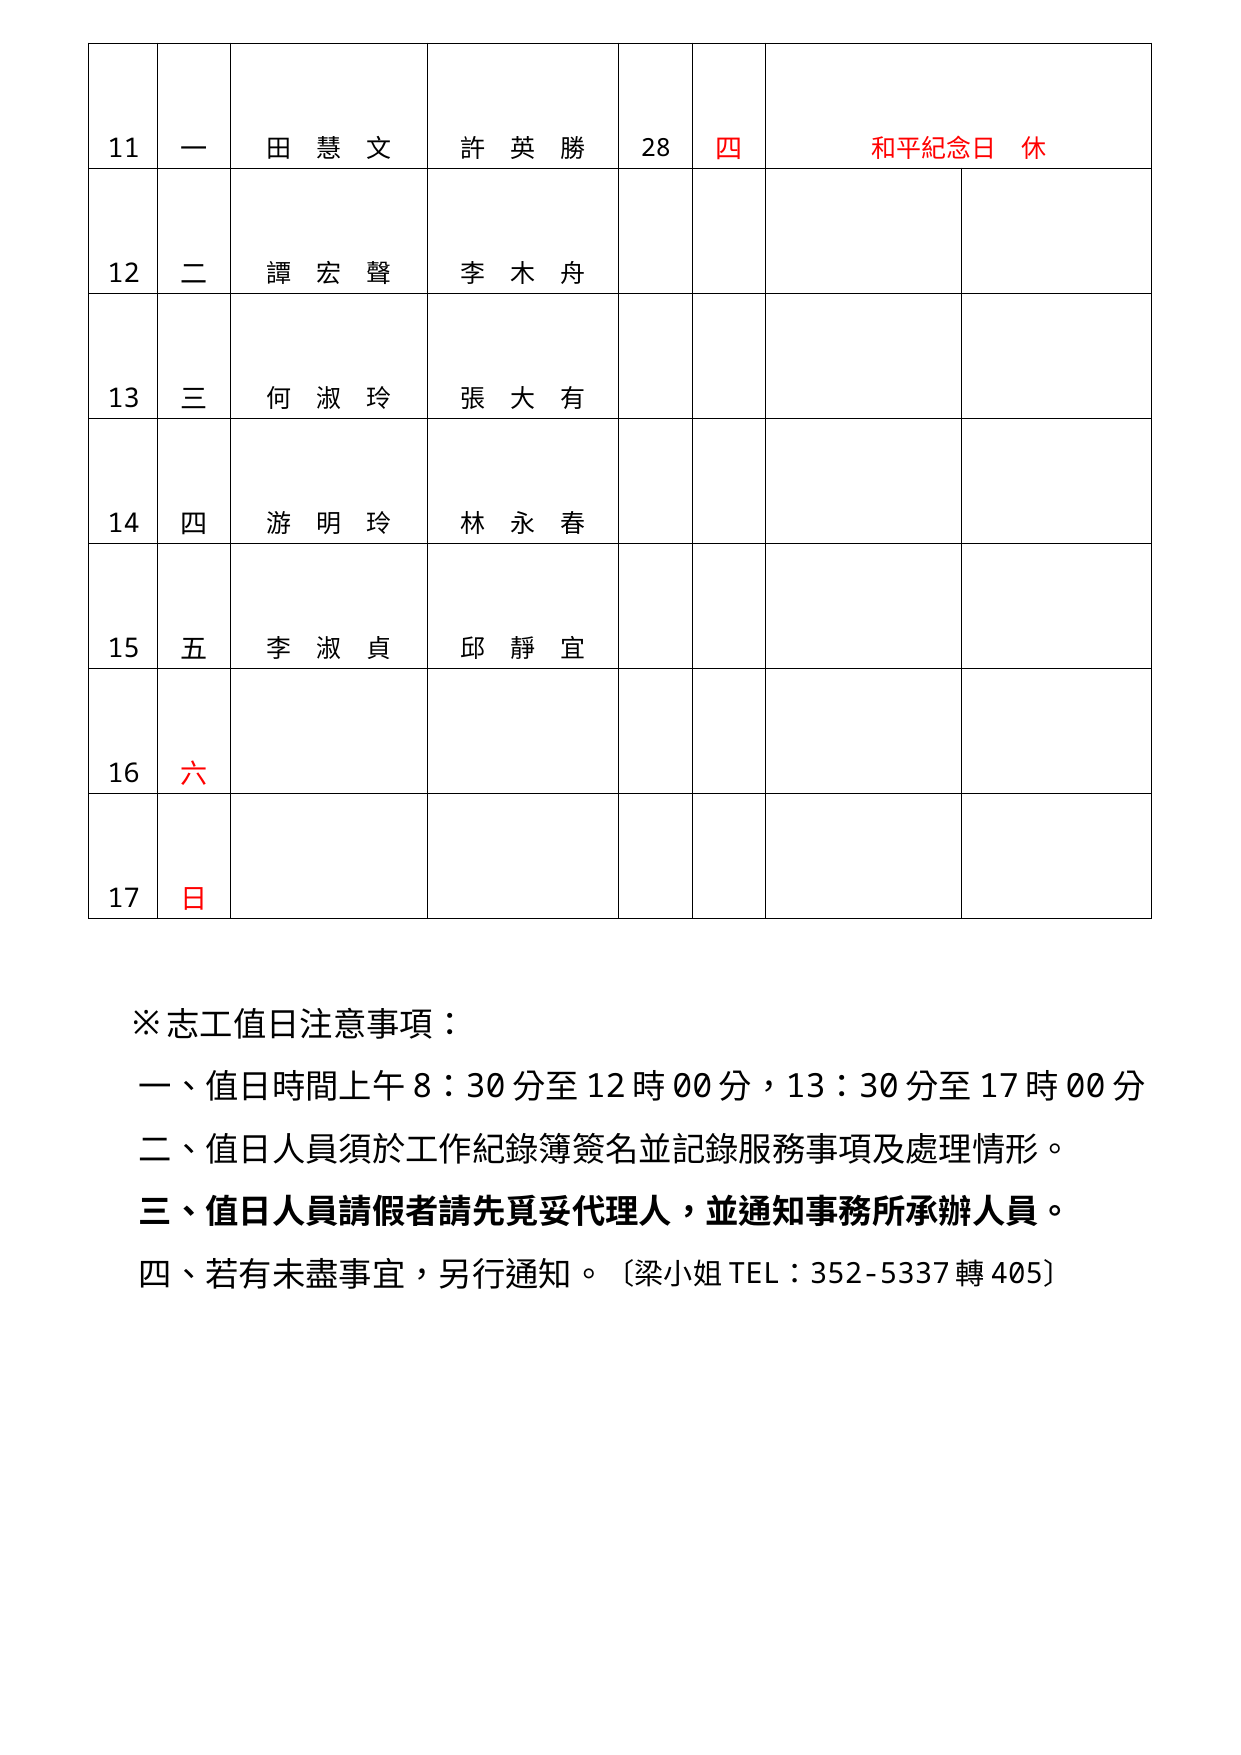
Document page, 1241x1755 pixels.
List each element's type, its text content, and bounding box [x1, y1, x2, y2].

table_cell 五 [158, 544, 230, 668]
table_cell 六 [158, 669, 230, 793]
table_cell [231, 794, 427, 918]
text 一、值日時間上午8：30分至12時00分，13：30分至17時00分 [139, 1043, 1152, 1105]
table_cell [766, 669, 961, 793]
table_cell [962, 169, 1151, 293]
table_cell [428, 669, 618, 793]
table_cell 一 [158, 44, 230, 168]
table_cell [766, 419, 961, 543]
table_cell 游 明 玲 [231, 419, 427, 543]
table_cell [619, 169, 692, 293]
table_cell [693, 669, 765, 793]
table_cell [619, 669, 692, 793]
table_cell [693, 419, 765, 543]
table_cell 譚 宏 聲 [231, 169, 427, 293]
table_cell [619, 794, 692, 918]
text 三、值日人員請假者請先覓妥代理人，並通知事務所承辦人員。 [139, 1168, 1152, 1230]
table_cell 四 [158, 419, 230, 543]
table_cell 何 淑 玲 [231, 294, 427, 418]
table_cell 17 [89, 794, 157, 918]
text ※志工值日注意事項： [126, 980, 1152, 1043]
table_cell 田 慧 文 [231, 44, 427, 168]
table_cell [619, 294, 692, 418]
table_cell [428, 794, 618, 918]
table_cell [962, 544, 1151, 668]
table_cell [766, 544, 961, 668]
text 二、值日人員須於工作紀錄簿簽名並記錄服務事項及處理情形。 [139, 1105, 1152, 1168]
table_cell 13 [89, 294, 157, 418]
table_cell 28 [619, 44, 692, 168]
table_cell 四 [693, 44, 765, 168]
table_cell 日 [158, 794, 230, 918]
table_cell [693, 294, 765, 418]
table_cell 林 永 春 [428, 419, 618, 543]
table_cell [693, 544, 765, 668]
table_cell [766, 294, 961, 418]
table_cell [962, 794, 1151, 918]
table_cell [693, 169, 765, 293]
table_cell 12 [89, 169, 157, 293]
table_cell [962, 669, 1151, 793]
table_cell 16 [89, 669, 157, 793]
table_cell 15 [89, 544, 157, 668]
table_cell 11 [89, 44, 157, 168]
table_cell 許 英 勝 [428, 44, 618, 168]
table_cell [766, 169, 961, 293]
table_cell 李 淑 貞 [231, 544, 427, 668]
table_cell [619, 544, 692, 668]
table_cell [231, 669, 427, 793]
table_cell [619, 419, 692, 543]
table_cell [962, 294, 1151, 418]
table_cell 邱 靜 宜 [428, 544, 618, 668]
table_cell [962, 419, 1151, 543]
table_cell 李 木 舟 [428, 169, 618, 293]
table_cell 三 [158, 294, 230, 418]
text 四、若有未盡事宜，另行通知。〔梁小姐TEL：352-5337轉405〕 [89, 1230, 1152, 1293]
table_cell [693, 794, 765, 918]
table_cell 張 大 有 [428, 294, 618, 418]
table_cell 和平紀念日 休 [766, 44, 1151, 168]
table_cell 14 [89, 419, 157, 543]
table_cell 二 [158, 169, 230, 293]
table_cell [766, 794, 961, 918]
